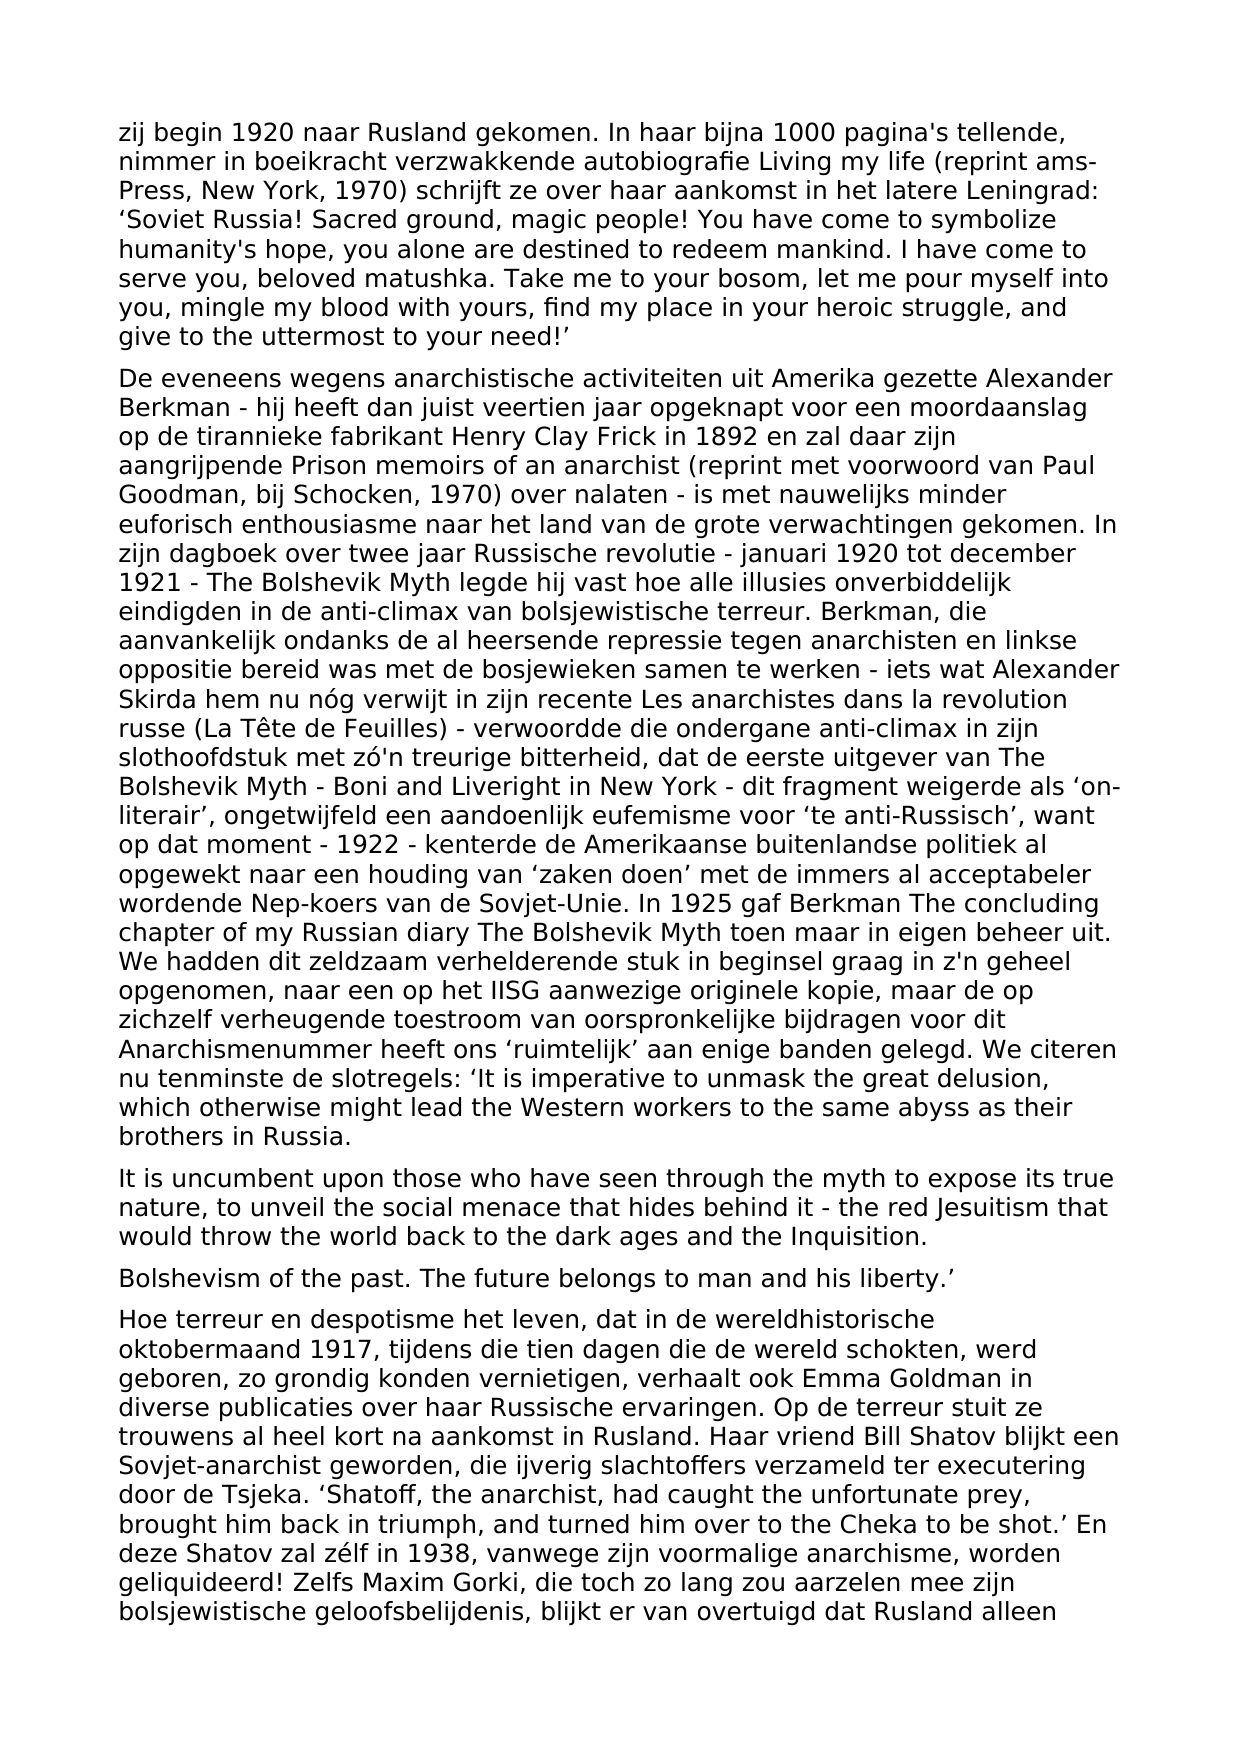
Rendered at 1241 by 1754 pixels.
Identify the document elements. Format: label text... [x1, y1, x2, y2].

text Hoe terreur en despotisme het leven, dat in de wereldhistorische oktobermaand 1917, tijdens die tien dagen die de wereld schokten, werd geboren, zo grondig konden vernietigen, verhaalt ook Emma Goldman in diverse publicaties over haar Russische ervaringen. Op de terreur stuit ze trouwens al heel kort na aankomst in Rusland. Haar vriend Bill Shatov blijkt een Sovjet-anarchist geworden, die ijverig slachtoffers verzameld ter executering door de Tsjeka. ‘Shatoff, the anarchist, had caught the unfortunate prey, brought him back in triumph, and turned him over to the Cheka to be shot.’ En deze Shatov zal zélf in 1938, vanwege zijn voormalige anarchisme, worden geliquideerd! Zelfs Maxim Gorki, die toch zo lang zou aarzelen mee zijn bolsjewistische geloofsbelijdenis, blijkt er van overtuigd dat Rusland alleen [118, 1306, 1122, 1626]
text It is uncumbent upon those who have seen through the myth to expose its true nature, to unveil the social menace that hides behind it - the red Jesuitism that would throw the world back to the dark ages and the Inquisition. [118, 1164, 1122, 1251]
text zij begin 1920 naar Rusland gekomen. In haar bijna 1000 pagina's tellende, nimmer in boeikracht verzwakkende autobiografie Living my life (reprint ams-Press, New York, 1970) schrijft ze over haar aankomst in het latere Leningrad: ‘Soviet Russia! Sacred ground, magic people! You have come to symbolize humanity's hope, you alone are destined to redeem mankind. I have come to serve you, beloved matushka. Take me to your bosom, let me pour myself into you, mingle my blood with yours, find my place in your heroic struggle, and give to the uttermost to your need!’ [118, 118, 1122, 351]
text Bolshevism of the past. The future belongs to man and his liberty.’ [118, 1264, 1122, 1293]
text De eveneens wegens anarchistische activiteiten uit Amerika gezette Alexander Berkman - hij heeft dan juist veertien jaar opgeknapt voor een moordaanslag op de tirannieke fabrikant Henry Clay Frick in 1892 en zal daar zijn aangrijpende Prison memoirs of an anarchist (reprint met voorwoord van Paul Goodman, bij Schocken, 1970) over nalaten - is met nauwelijks minder euforisch enthousiasme naar het land van de grote verwachtingen gekomen. In zijn dagboek over twee jaar Russische revolutie - januari 1920 tot december 1921 - The Bolshevik Myth legde hij vast hoe alle illusies onverbiddelijk eindigden in de anti-climax van bolsjewistische terreur. Berkman, die aanvankelijk ondanks de al heersende repressie tegen anarchisten en linkse oppositie bereid was met de bosjewieken samen te werken - iets wat Alexander Skirda hem nu nóg verwijt in zijn recente Les anarchistes dans la revolution russe (La Tête de Feuilles) - verwoordde die ondergane anti-climax in zijn slothoofdstuk met zó'n treurige bitterheid, dat de eerste uitgever van The Bolshevik Myth - Boni and Liveright in New York - dit fragment weigerde als ‘on-literair’, ongetwijfeld een aandoenlijk eufemisme voor ‘te anti-Russisch’, want op dat moment - 1922 - kenterde de Amerikaanse buitenlandse politiek al opgewekt naar een houding van ‘zaken doen’ met de immers al acceptabeler wordende Nep-koers van de Sovjet-Unie. In 1925 gaf Berkman The concluding chapter of my Russian diary The Bolshevik Myth toen maar in eigen beheer uit. We hadden dit zeldzaam verhelderende stuk in beginsel graag in z'n geheel opgenomen, naar een op het IISG aanwezige originele kopie, maar de op zichzelf verheugende toestroom van oorspronkelijke bijdragen voor dit Anarchismenummer heeft ons ‘ruimtelijk’ aan enige banden gelegd. We citeren nu tenminste de slotregels: ‘It is imperative to unmask the great delusion, which otherwise might lead the Western workers to the same abyss as their brothers in Russia. [118, 364, 1122, 1151]
